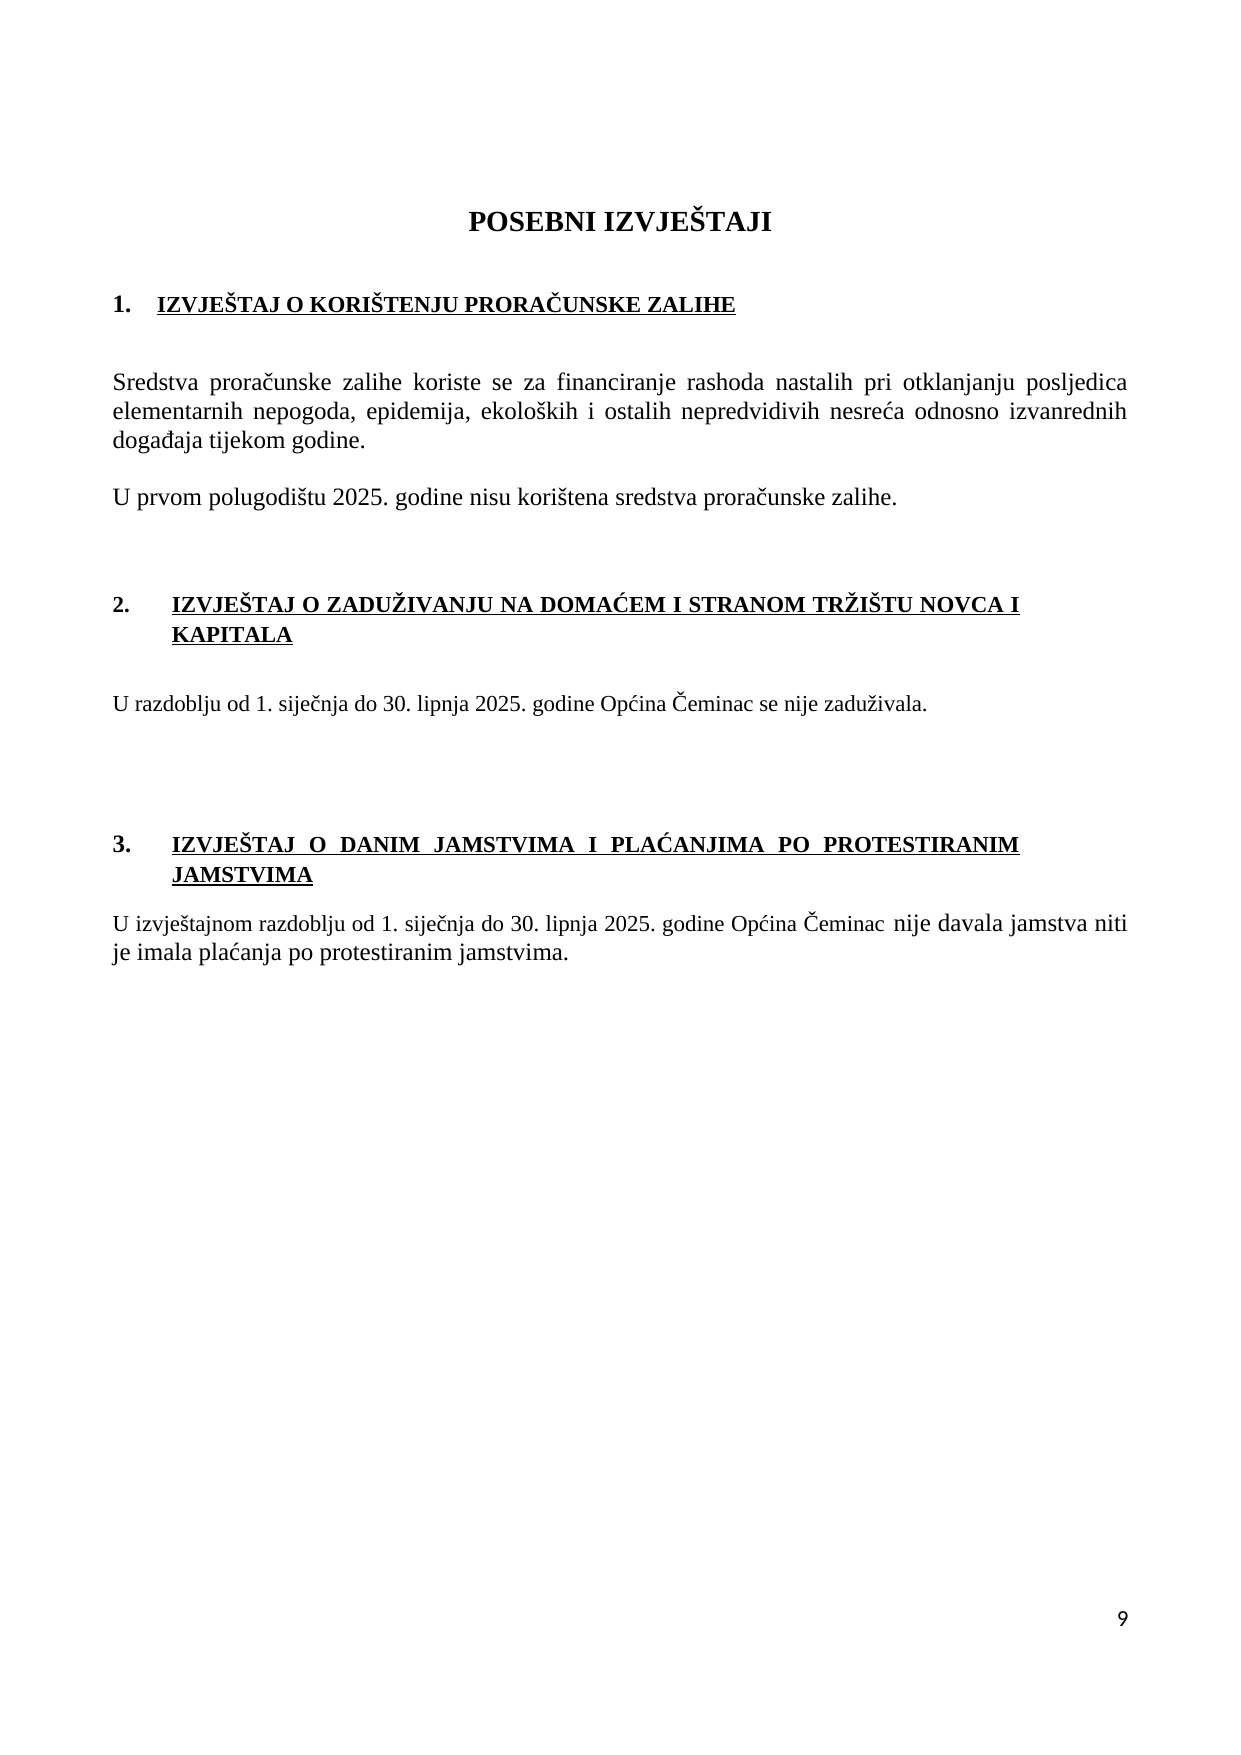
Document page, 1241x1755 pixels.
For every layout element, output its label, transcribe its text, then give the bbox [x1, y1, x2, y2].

text POSEBNI IZVJEŠTAJI [112, 204, 1128, 238]
text U prvom polugodištu 2025. godine nisu korištena sredstva proračunske zalihe. [112, 482, 1128, 511]
text U razdoblju od 1. siječnja do 30. lipnja 2025. godine Općina Čeminac se nije zaduživala. [112, 690, 1020, 717]
list IZVJEŠTAJ O KORIŠTENJU PRORAČUNSKE ZALIHE [112, 289, 1020, 317]
list IZVJEŠTAJ O ZADUŽIVANJU NA DOMAĆEM I STRANOM TRŽIŠTU NOVCA I KAPITALA [112, 591, 1020, 647]
text U izvještajnom razdoblju od 1. siječnja do 30. lipnja 2025. godine Općina Čeminac nije davala jamstva niti je imala plaćanja po protestiranim jamstvima. [112, 908, 1128, 966]
list IZVJEŠTAJ O DANIM JAMSTVIMA I PLAĆANJIMA PO PROTESTIRANIM JAMSTVIMA [112, 829, 1020, 888]
text Sredstva proračunske zalihe koriste se za financiranje rashoda nastalih pri otklanjanju posljedica elementarnih nepogoda, epidemija, ekoloških i ostalih nepredvidivih nesreća odnosno izvanrednih događaja tijekom godine. [112, 367, 1128, 453]
